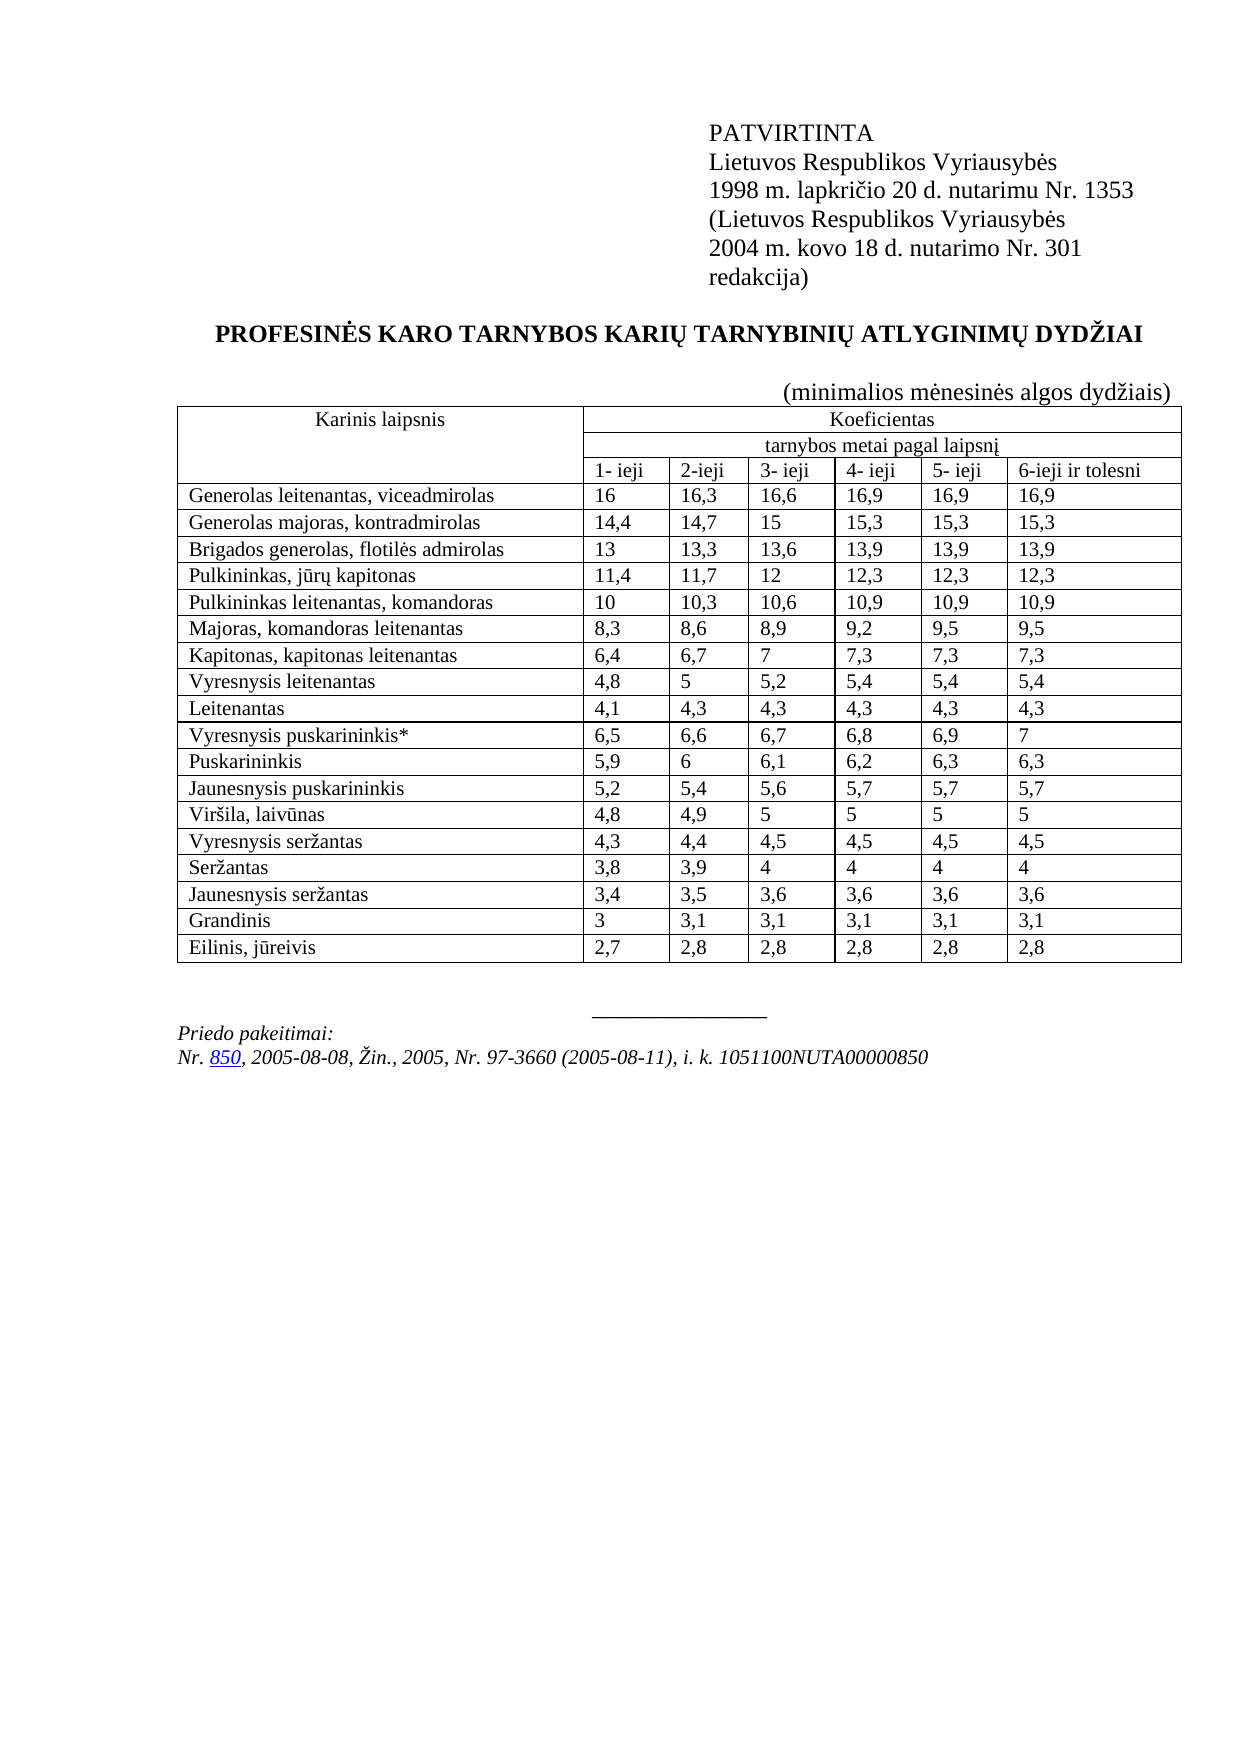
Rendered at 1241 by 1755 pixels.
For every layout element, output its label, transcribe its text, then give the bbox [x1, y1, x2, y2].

table_cell 5 [1008, 802, 1181, 828]
table_cell 3,6 [836, 882, 921, 907]
table_cell 4,4 [670, 829, 748, 854]
text ______________ [177, 992, 1181, 1021]
table_cell 16 [584, 484, 669, 509]
table_cell 6,7 [670, 643, 748, 668]
table_cell 4,5 [922, 829, 1007, 854]
table_cell 6,3 [1008, 749, 1181, 774]
table_cell 7,3 [836, 643, 921, 668]
table_cell 12,3 [922, 563, 1007, 589]
table_cell Pulkininkas, jūrų kapitonas [178, 563, 583, 589]
table_cell 5,7 [836, 776, 921, 801]
table_cell 13 [584, 537, 669, 562]
table_cell 16,6 [749, 484, 834, 509]
table_cell Generolas majoras, kontradmirolas [178, 510, 583, 536]
table_cell 4- ieji [836, 458, 921, 482]
table_cell 16,9 [1008, 484, 1181, 509]
table_cell 5,6 [749, 776, 834, 801]
table_cell 5,9 [584, 749, 669, 774]
table_cell 4 [1008, 855, 1181, 881]
table_cell 2,8 [836, 935, 921, 962]
table_cell Grandinis [178, 909, 583, 934]
table_cell Pulkininkas leitenantas, komandoras [178, 590, 583, 615]
table_cell 3,1 [836, 909, 921, 934]
table_cell 5 [670, 669, 748, 695]
table_cell 4,3 [749, 696, 834, 721]
table_cell 16,9 [836, 484, 921, 509]
table_cell 8,6 [670, 616, 748, 642]
table_cell 4,3 [1008, 696, 1181, 721]
table_cell 3- ieji [749, 458, 834, 482]
table_cell 5 [836, 802, 921, 828]
table_cell 7 [749, 643, 834, 668]
table_cell Vyresnysis leitenantas [178, 669, 583, 695]
table_cell 3,9 [670, 855, 748, 881]
table_cell 16,3 [670, 484, 748, 509]
table_cell 6,3 [922, 749, 1007, 774]
text redakcija) [177, 262, 1181, 291]
table_cell 11,4 [584, 563, 669, 589]
table_cell 2,8 [1008, 935, 1181, 962]
table_cell Majoras, komandoras leitenantas [178, 616, 583, 642]
table_cell 3,1 [1008, 909, 1181, 934]
table_cell 5,4 [670, 776, 748, 801]
table_cell 5,7 [1008, 776, 1181, 801]
table_cell 1- ieji [584, 458, 669, 482]
table_cell 4,3 [922, 696, 1007, 721]
table_cell 8,9 [749, 616, 834, 642]
table_cell 6-ieji ir tolesni [1008, 458, 1181, 482]
table_cell Kapitonas, kapitonas leitenantas [178, 643, 583, 668]
table_cell 13,9 [836, 537, 921, 562]
table_cell 6,9 [922, 723, 1007, 748]
table_cell 13,9 [922, 537, 1007, 562]
table_cell 6,2 [836, 749, 921, 774]
table_cell 12,3 [836, 563, 921, 589]
text Priedo pakeitimai: [177, 1021, 1181, 1045]
table_cell Vyresnysis seržantas [178, 829, 583, 854]
table_cell 13,6 [749, 537, 834, 562]
table_cell 15,3 [836, 510, 921, 536]
text Lietuvos Respublikos Vyriausybės [177, 147, 1181, 176]
table_cell 3,5 [670, 882, 748, 907]
table_cell 7,3 [922, 643, 1007, 668]
table_cell Leitenantas [178, 696, 583, 721]
table_cell tarnybos metai pagal laipsnį [584, 433, 1181, 457]
table_cell 5,2 [584, 776, 669, 801]
table_cell Brigados generolas, flotilės admirolas [178, 537, 583, 562]
table_cell 16,9 [922, 484, 1007, 509]
table_cell 6 [670, 749, 748, 774]
table_cell 12 [749, 563, 834, 589]
table_cell 13,3 [670, 537, 748, 562]
table_cell 4,1 [584, 696, 669, 721]
table_cell 3,6 [922, 882, 1007, 907]
table_cell 3 [584, 909, 669, 934]
text 1998 m. lapkričio 20 d. nutarimu Nr. 1353 [177, 176, 1181, 204]
table_cell 13,9 [1008, 537, 1181, 562]
table_cell 5,7 [922, 776, 1007, 801]
table_cell 2-ieji [670, 458, 748, 482]
table_cell 4,8 [584, 802, 669, 828]
table_cell Eilinis, jūreivis [178, 935, 583, 962]
table_cell 3,8 [584, 855, 669, 881]
table_cell 10,9 [836, 590, 921, 615]
table_cell 9,5 [922, 616, 1007, 642]
table_cell 2,7 [584, 935, 669, 962]
table_cell 14,4 [584, 510, 669, 536]
table_cell Puskarininkis [178, 749, 583, 774]
table_cell 10,6 [749, 590, 834, 615]
table_cell 6,6 [670, 723, 748, 748]
table_cell 4 [922, 855, 1007, 881]
table_cell 15,3 [922, 510, 1007, 536]
table_cell 10,9 [1008, 590, 1181, 615]
table_cell Generolas leitenantas, viceadmirolas [178, 484, 583, 509]
table_cell Jaunesnysis puskarininkis [178, 776, 583, 801]
table_cell 9,5 [1008, 616, 1181, 642]
table_cell 14,7 [670, 510, 748, 536]
table_cell 3,6 [1008, 882, 1181, 907]
table_cell 12,3 [1008, 563, 1181, 589]
table_cell 15 [749, 510, 834, 536]
table_cell 4,3 [670, 696, 748, 721]
table_cell 10,9 [922, 590, 1007, 615]
table_cell 5 [749, 802, 834, 828]
table_cell 4,9 [670, 802, 748, 828]
table_cell 3,4 [584, 882, 669, 907]
table_cell 10,3 [670, 590, 748, 615]
table_cell Seržantas [178, 855, 583, 881]
table_header Koeficientas [584, 407, 1181, 432]
text Nr. 850, 2005-08-08, Žin., 2005, Nr. 97-3660 (2005-08-11), i. k. 1051100NUTA00000850 [177, 1045, 1181, 1069]
table_cell 7,3 [1008, 643, 1181, 668]
table_cell 7 [1008, 723, 1181, 748]
text (minimalios mėnesinės algos dydžiais) [177, 377, 1181, 406]
table_cell 2,8 [670, 935, 748, 962]
table_cell 10 [584, 590, 669, 615]
table_cell 4,5 [836, 829, 921, 854]
table_header Karinis laipsnis [178, 407, 583, 482]
table_cell 4 [749, 855, 834, 881]
table_cell 2,8 [749, 935, 834, 962]
text PROFESINĖS KARO TARNYBOS KARIŲ TARNYBINIŲ ATLYGINIMŲ DYDŽIAI [177, 319, 1181, 348]
text 2004 m. kovo 18 d. nutarimo Nr. 301 [177, 233, 1181, 262]
table_cell 5,4 [922, 669, 1007, 695]
table_cell Viršila, laivūnas [178, 802, 583, 828]
text PATVIRTINTA [709, 118, 1181, 147]
table_cell 6,5 [584, 723, 669, 748]
table_cell 8,3 [584, 616, 669, 642]
table_cell 9,2 [836, 616, 921, 642]
text (Lietuvos Respublikos Vyriausybės [177, 204, 1181, 233]
table_cell 4,5 [749, 829, 834, 854]
table_cell 4,8 [584, 669, 669, 695]
table_cell 6,7 [749, 723, 834, 748]
table_cell 6,4 [584, 643, 669, 668]
table_cell 6,1 [749, 749, 834, 774]
table_cell 5 [922, 802, 1007, 828]
table_cell Jaunesnysis seržantas [178, 882, 583, 907]
table_cell 2,8 [922, 935, 1007, 962]
table_cell 5,4 [1008, 669, 1181, 695]
table_cell 3,1 [670, 909, 748, 934]
table_cell 4,3 [836, 696, 921, 721]
table_cell 6,8 [836, 723, 921, 748]
table_cell 3,1 [749, 909, 834, 934]
table_cell 5,2 [749, 669, 834, 695]
table_cell 3,1 [922, 909, 1007, 934]
table_cell 4 [836, 855, 921, 881]
table_cell 3,6 [749, 882, 834, 907]
table_cell 15,3 [1008, 510, 1181, 536]
table_cell 4,5 [1008, 829, 1181, 854]
table_cell Vyresnysis puskarininkis* [178, 723, 583, 748]
table_cell 5- ieji [922, 458, 1007, 482]
table_cell 5,4 [836, 669, 921, 695]
table_cell 4,3 [584, 829, 669, 854]
table_cell 11,7 [670, 563, 748, 589]
